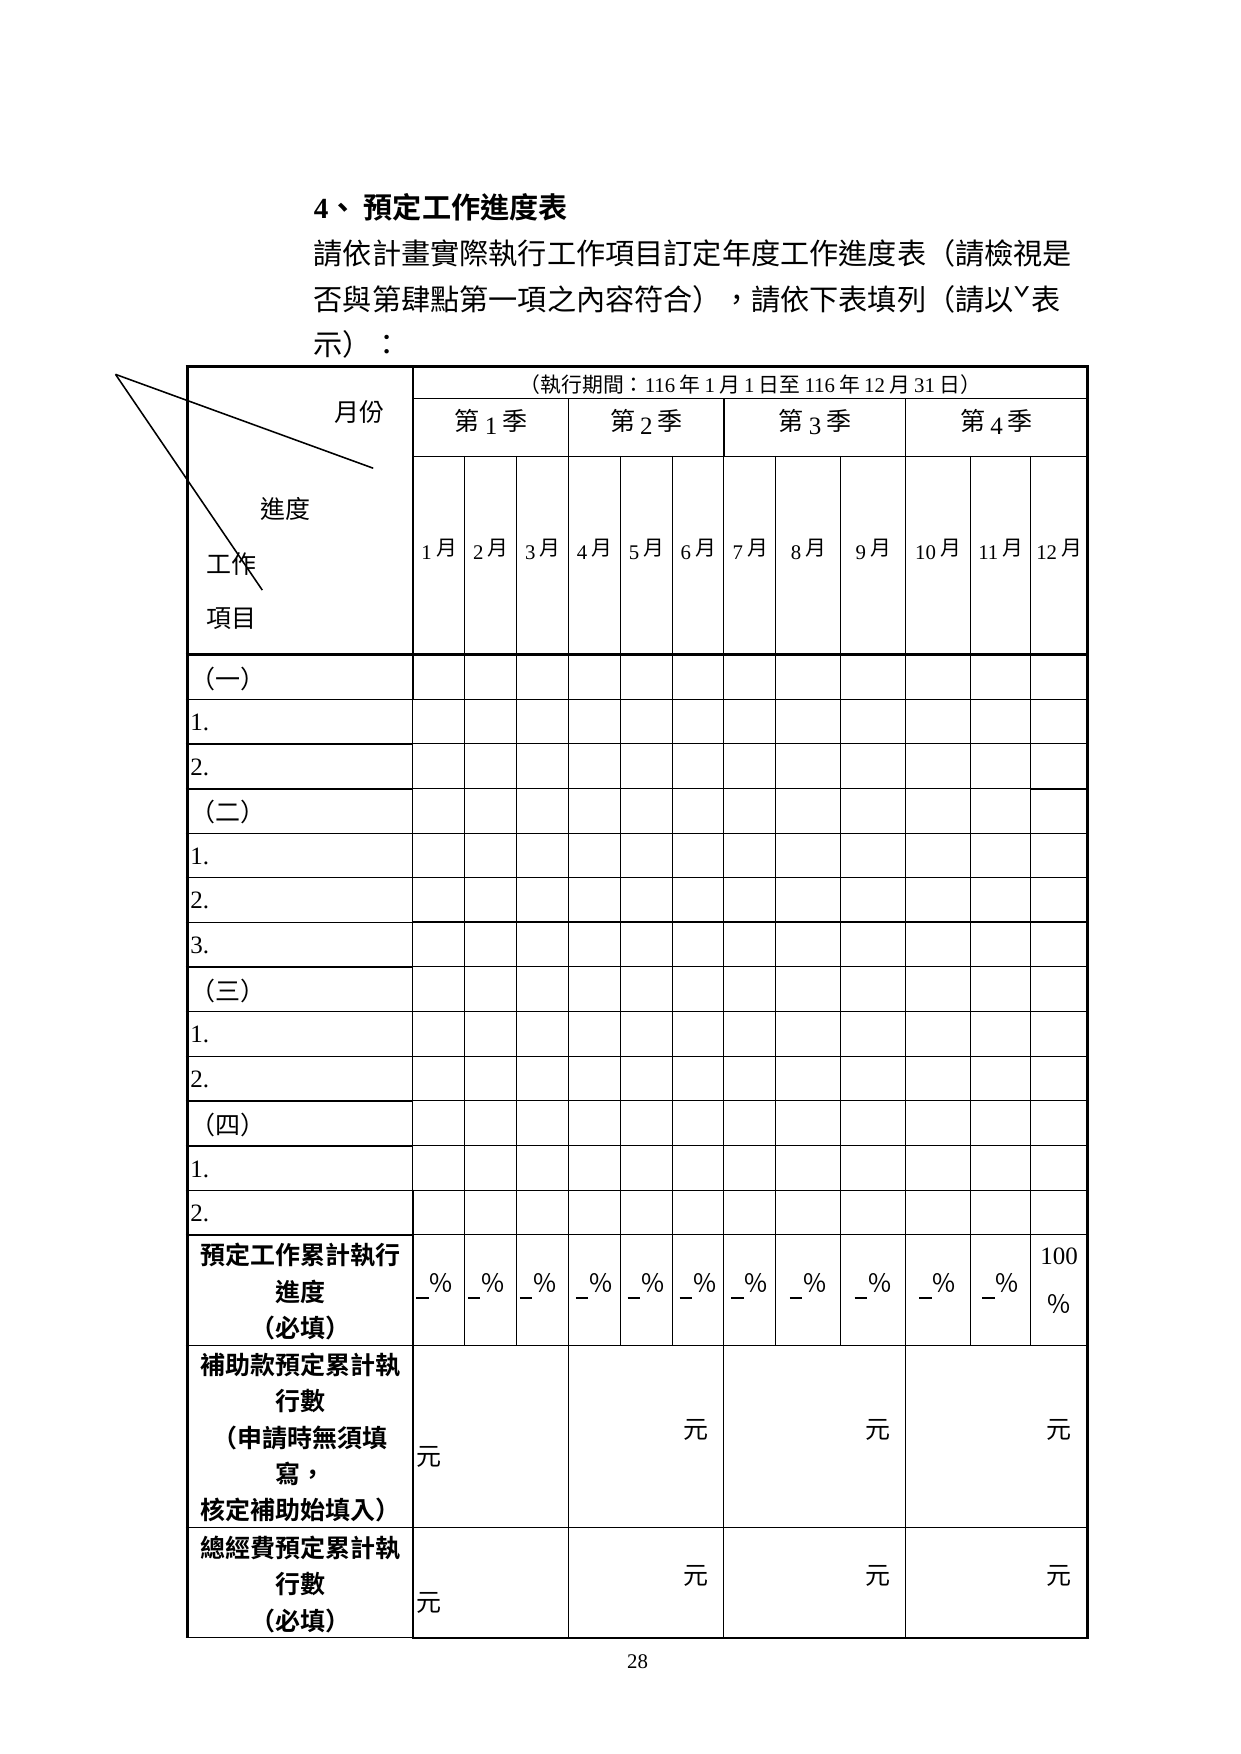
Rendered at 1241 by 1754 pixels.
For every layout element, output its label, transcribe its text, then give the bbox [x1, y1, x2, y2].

table_cell [465, 789, 516, 833]
table_header （執行期間：116年1月1日至116年12月31日） [414, 368, 1086, 398]
table_cell [724, 700, 775, 743]
table_cell [971, 1146, 1030, 1189]
table_cell [1031, 878, 1086, 921]
table_cell [724, 744, 775, 788]
table_cell [724, 878, 775, 921]
table_cell [569, 789, 620, 833]
table_cell [776, 923, 840, 966]
table_cell 1. [189, 1012, 412, 1056]
table_cell [841, 1191, 905, 1234]
table_cell [776, 1012, 840, 1056]
table_cell ％ [971, 1235, 1030, 1344]
table_cell 2. [189, 878, 412, 921]
table_cell ％ [414, 1235, 464, 1344]
table_cell 預定工作累計執行進度 （必填） [189, 1236, 412, 1344]
table_cell ％ [724, 1235, 775, 1344]
table_cell 1月 [414, 457, 464, 653]
table_cell [569, 700, 620, 743]
table_cell [621, 789, 672, 833]
table_cell [673, 1191, 723, 1234]
table_cell ％ [517, 1235, 568, 1344]
table_cell [673, 1012, 723, 1056]
table_cell [724, 1191, 775, 1234]
table_cell [517, 789, 568, 833]
table_cell [841, 744, 905, 788]
table_cell 元 [414, 1528, 568, 1637]
table_cell [776, 1146, 840, 1189]
table_cell 元 [414, 1346, 568, 1527]
table_cell 6月 [673, 457, 723, 653]
table_cell [465, 1012, 516, 1056]
table_cell ％ [841, 1235, 905, 1344]
table_cell [517, 1057, 568, 1100]
table_cell （一） [189, 656, 412, 699]
table_cell [724, 1146, 775, 1189]
table_cell ％ [776, 1235, 840, 1344]
table_cell [971, 789, 1030, 833]
table_cell [1031, 1146, 1086, 1189]
table_cell [724, 656, 775, 699]
list 預定工作進度表 [313, 182, 1087, 227]
table_cell [517, 1191, 568, 1234]
table_cell 1. [189, 1147, 412, 1189]
table_cell [413, 834, 464, 877]
table_cell [971, 1101, 1030, 1145]
table_cell ％ [621, 1235, 672, 1344]
table_cell [906, 923, 970, 966]
table_cell 補助款預定累計執行數 （申請時無須填寫， 核定補助始填入） [189, 1346, 412, 1527]
table_cell [724, 923, 775, 966]
table_cell [971, 923, 1030, 966]
table_cell [1031, 1012, 1086, 1056]
table_cell 元 [906, 1528, 1086, 1637]
table_cell [906, 1012, 970, 1056]
table_cell [621, 834, 672, 877]
table_cell 7月 [724, 457, 775, 653]
table_cell [517, 923, 568, 966]
table_cell [971, 700, 1030, 743]
table_cell [1031, 790, 1086, 833]
table_cell [1031, 700, 1086, 743]
table_cell [724, 967, 775, 1011]
text 請依計畫實際執行工作項目訂定年度工作進度表（請檢視是否與第肆點第一項之內容符合），請依下表填列（請以ˇ表示）： [313, 227, 1087, 365]
table_cell [776, 744, 840, 788]
table_cell [413, 1012, 464, 1056]
table_cell [413, 700, 464, 743]
table_cell 4月 [569, 457, 620, 653]
table_cell [569, 1101, 620, 1145]
table_cell （四） [189, 1102, 412, 1145]
table_cell 第1季 [414, 399, 568, 456]
table_cell [1031, 656, 1086, 699]
table_header 月份 進度 工作 項目 [189, 368, 412, 653]
table_cell 5月 [621, 457, 672, 653]
table_cell [1031, 1191, 1086, 1234]
table_cell 12月 [1031, 457, 1086, 653]
table_cell [841, 967, 905, 1011]
table_cell [621, 656, 672, 699]
table_cell [569, 744, 620, 788]
table_cell [413, 967, 464, 1011]
table_cell [673, 967, 723, 1011]
table_cell ％ [906, 1235, 970, 1344]
table_cell [906, 700, 970, 743]
table_cell [673, 1146, 723, 1189]
table_cell [621, 700, 672, 743]
table_cell [465, 700, 516, 743]
table_cell [465, 1191, 516, 1234]
table_cell [841, 700, 905, 743]
table_cell [621, 878, 672, 921]
table_cell [776, 834, 840, 877]
table_cell [906, 656, 970, 699]
table_cell ％ [569, 1235, 620, 1344]
table_cell 10月 [906, 457, 970, 653]
table_cell [569, 1057, 620, 1100]
table_cell [724, 1057, 775, 1100]
table_cell [413, 878, 464, 921]
table_cell [776, 1057, 840, 1100]
table_cell [776, 656, 840, 699]
table_cell 2. [189, 1191, 412, 1234]
table_cell [971, 1012, 1030, 1056]
table_cell [971, 967, 1030, 1011]
table_cell 總經費預定累計執行數 （必填） [189, 1528, 412, 1637]
table_cell [1031, 744, 1086, 788]
table_cell [517, 834, 568, 877]
table_cell [906, 1057, 970, 1100]
table_cell [569, 1191, 620, 1234]
table_cell [1031, 967, 1086, 1011]
table_cell [621, 1057, 672, 1100]
table_cell [906, 878, 970, 921]
table_cell ％ [673, 1235, 723, 1344]
table_cell [569, 878, 620, 921]
table_cell [673, 789, 723, 833]
table_cell 2. [189, 745, 412, 788]
table_cell 100％ [1031, 1235, 1086, 1344]
table_cell 第4季 [906, 399, 1086, 456]
table_cell [906, 789, 970, 833]
table_cell [1031, 1057, 1086, 1100]
table_cell [414, 1191, 464, 1234]
table_cell 元 [906, 1346, 1086, 1527]
table_cell [621, 967, 672, 1011]
table_cell [906, 744, 970, 788]
table_cell [517, 967, 568, 1011]
table_cell [971, 878, 1030, 921]
table_cell [841, 834, 905, 877]
table_cell [465, 656, 516, 699]
table_cell [517, 700, 568, 743]
table_cell [724, 834, 775, 877]
table_cell [569, 967, 620, 1011]
table_cell [906, 1191, 970, 1234]
table_cell [621, 1012, 672, 1056]
table_cell [906, 1101, 970, 1145]
table_cell [673, 878, 723, 921]
table_cell [621, 744, 672, 788]
table_cell [841, 1146, 905, 1189]
table_cell [621, 1101, 672, 1145]
table_cell [776, 1101, 840, 1145]
table_cell [569, 834, 620, 877]
table_cell [465, 1057, 516, 1100]
table_cell [413, 744, 464, 788]
table_cell 元 [724, 1346, 905, 1527]
table_cell [906, 834, 970, 877]
table_cell [413, 789, 464, 833]
table_cell [517, 744, 568, 788]
table_cell [465, 923, 516, 966]
table_cell [569, 1146, 620, 1189]
table_cell [1031, 923, 1086, 966]
table_cell 元 [569, 1528, 723, 1637]
table_cell [841, 656, 905, 699]
table_cell 1. [189, 700, 412, 743]
table_cell [413, 1101, 464, 1145]
table_cell [841, 878, 905, 921]
table_cell [841, 1057, 905, 1100]
table_cell [413, 923, 464, 966]
table_cell [1031, 834, 1086, 877]
table_cell [517, 656, 568, 699]
table_cell ％ [465, 1235, 516, 1344]
table_cell [465, 967, 516, 1011]
table_cell [841, 1101, 905, 1145]
table_cell [465, 834, 516, 877]
table_cell [569, 656, 620, 699]
table_cell [776, 967, 840, 1011]
table_cell [724, 1101, 775, 1145]
table_cell [621, 1191, 672, 1234]
table_cell [776, 700, 840, 743]
table_cell [569, 1012, 620, 1056]
table_cell [776, 1191, 840, 1234]
table_cell [971, 1057, 1030, 1100]
table_cell 元 [724, 1528, 905, 1637]
table_cell 元 [569, 1346, 723, 1527]
table_cell [414, 656, 464, 699]
table_cell [673, 744, 723, 788]
table_cell （二） [189, 790, 412, 833]
table_cell [841, 1012, 905, 1056]
table_cell [517, 878, 568, 921]
table_cell [724, 1012, 775, 1056]
table_cell [465, 878, 516, 921]
table_cell 1. [189, 834, 412, 877]
table_cell [776, 878, 840, 921]
table_cell （三） [189, 968, 412, 1011]
table_cell 2月 [465, 457, 516, 653]
table_cell [673, 656, 723, 699]
table_cell 3. [189, 923, 412, 966]
table_cell [971, 834, 1030, 877]
table_cell [621, 1146, 672, 1189]
table_cell 9月 [841, 457, 905, 653]
table_cell [906, 1146, 970, 1189]
table_cell [673, 834, 723, 877]
table_cell [971, 656, 1030, 699]
table_cell 2. [189, 1057, 412, 1100]
table_cell [673, 1057, 723, 1100]
table_cell [465, 1101, 516, 1145]
table_cell [413, 1057, 464, 1100]
table_cell [673, 1101, 723, 1145]
table_cell 3月 [517, 457, 568, 653]
table_cell 第3季 [725, 399, 905, 456]
table_cell [724, 789, 775, 833]
table_cell [413, 1146, 464, 1189]
table_cell [465, 744, 516, 788]
table_cell [906, 967, 970, 1011]
table_cell 11月 [971, 457, 1030, 653]
table_cell [517, 1101, 568, 1145]
table_cell [517, 1146, 568, 1189]
table_cell [1031, 1101, 1086, 1145]
table_cell [841, 923, 905, 966]
table_cell [971, 1191, 1030, 1234]
table_cell [673, 700, 723, 743]
table_cell [673, 923, 723, 966]
table_cell [465, 1146, 516, 1189]
table_cell 8月 [776, 457, 840, 653]
table_cell 第2季 [569, 399, 723, 456]
table_cell [621, 923, 672, 966]
table_cell [841, 789, 905, 833]
table_cell [971, 744, 1030, 788]
table_cell [776, 789, 840, 833]
table_cell [569, 923, 620, 966]
table_cell [517, 1012, 568, 1056]
